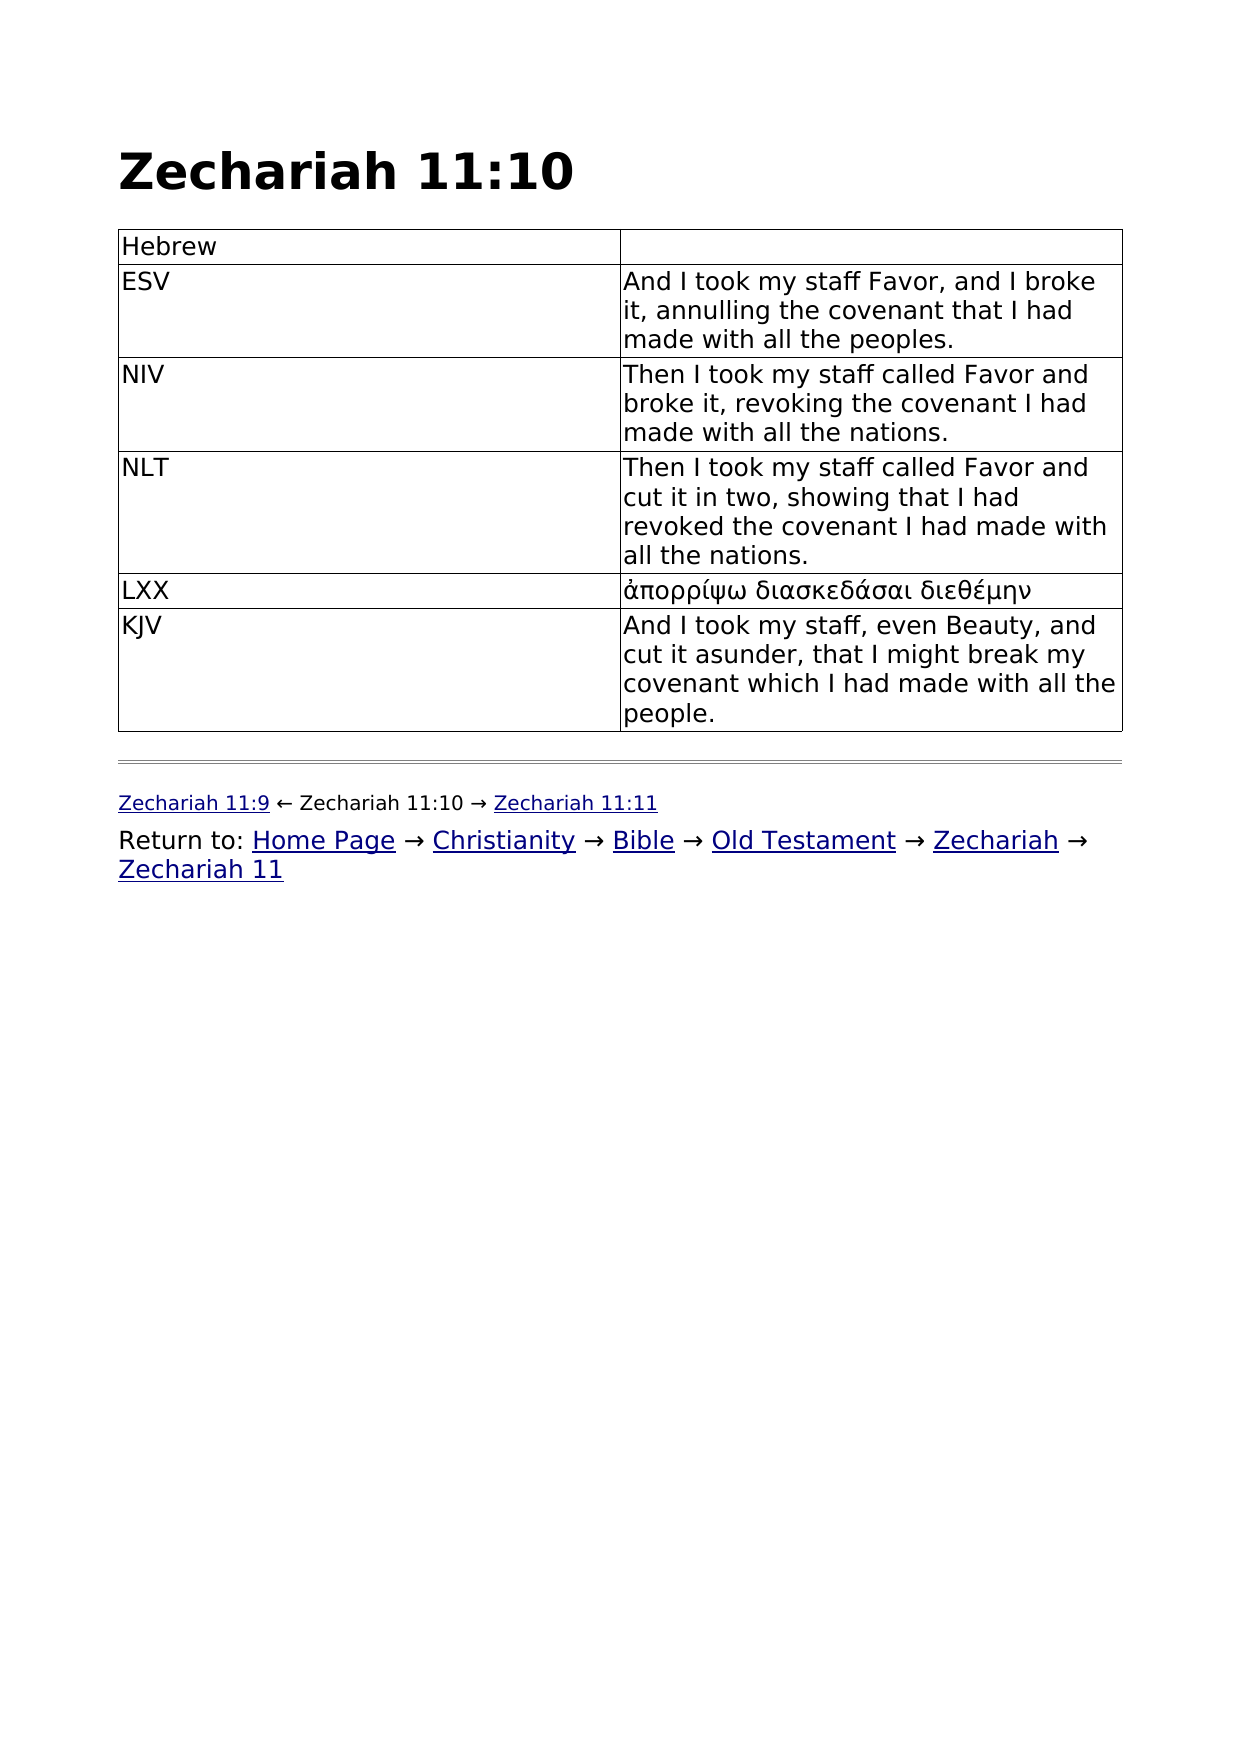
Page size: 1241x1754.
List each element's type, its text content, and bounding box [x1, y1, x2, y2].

table_header Hebrew [119, 230, 620, 264]
text Zechariah 11:9 ← Zechariah 11:10 → Zechariah 11:11 [118, 792, 1122, 826]
table_cell ἀπορρίψω διασκεδάσαι διεθέμην [621, 574, 1122, 608]
table_cell Then I took my staff called Favor and cut it in two, showing that I had revoked the covenant I had made with all the nations. [621, 452, 1122, 573]
table_cell And I took my staff, even Beauty, and cut it asunder, that I might break my covenant which I had made with all the people. [621, 609, 1122, 731]
table_cell And I took my staff Favor, and I broke it, annulling the covenant that I had made with all the peoples. [621, 265, 1122, 357]
subtitle Zechariah 11:10 [118, 143, 1122, 201]
table_header [621, 230, 1122, 264]
table_cell NLT [119, 452, 620, 573]
table_cell LXX [119, 574, 620, 608]
text Return to: Home Page → Christianity → Bible → Old Testament → Zechariah → Zechariah 11 [118, 826, 1122, 884]
table_cell Then I took my staff called Favor and broke it, revoking the covenant I had made with all the nations. [621, 358, 1122, 451]
table_cell NIV [119, 358, 620, 451]
table_cell KJV [119, 609, 620, 731]
table_cell ESV [119, 265, 620, 357]
